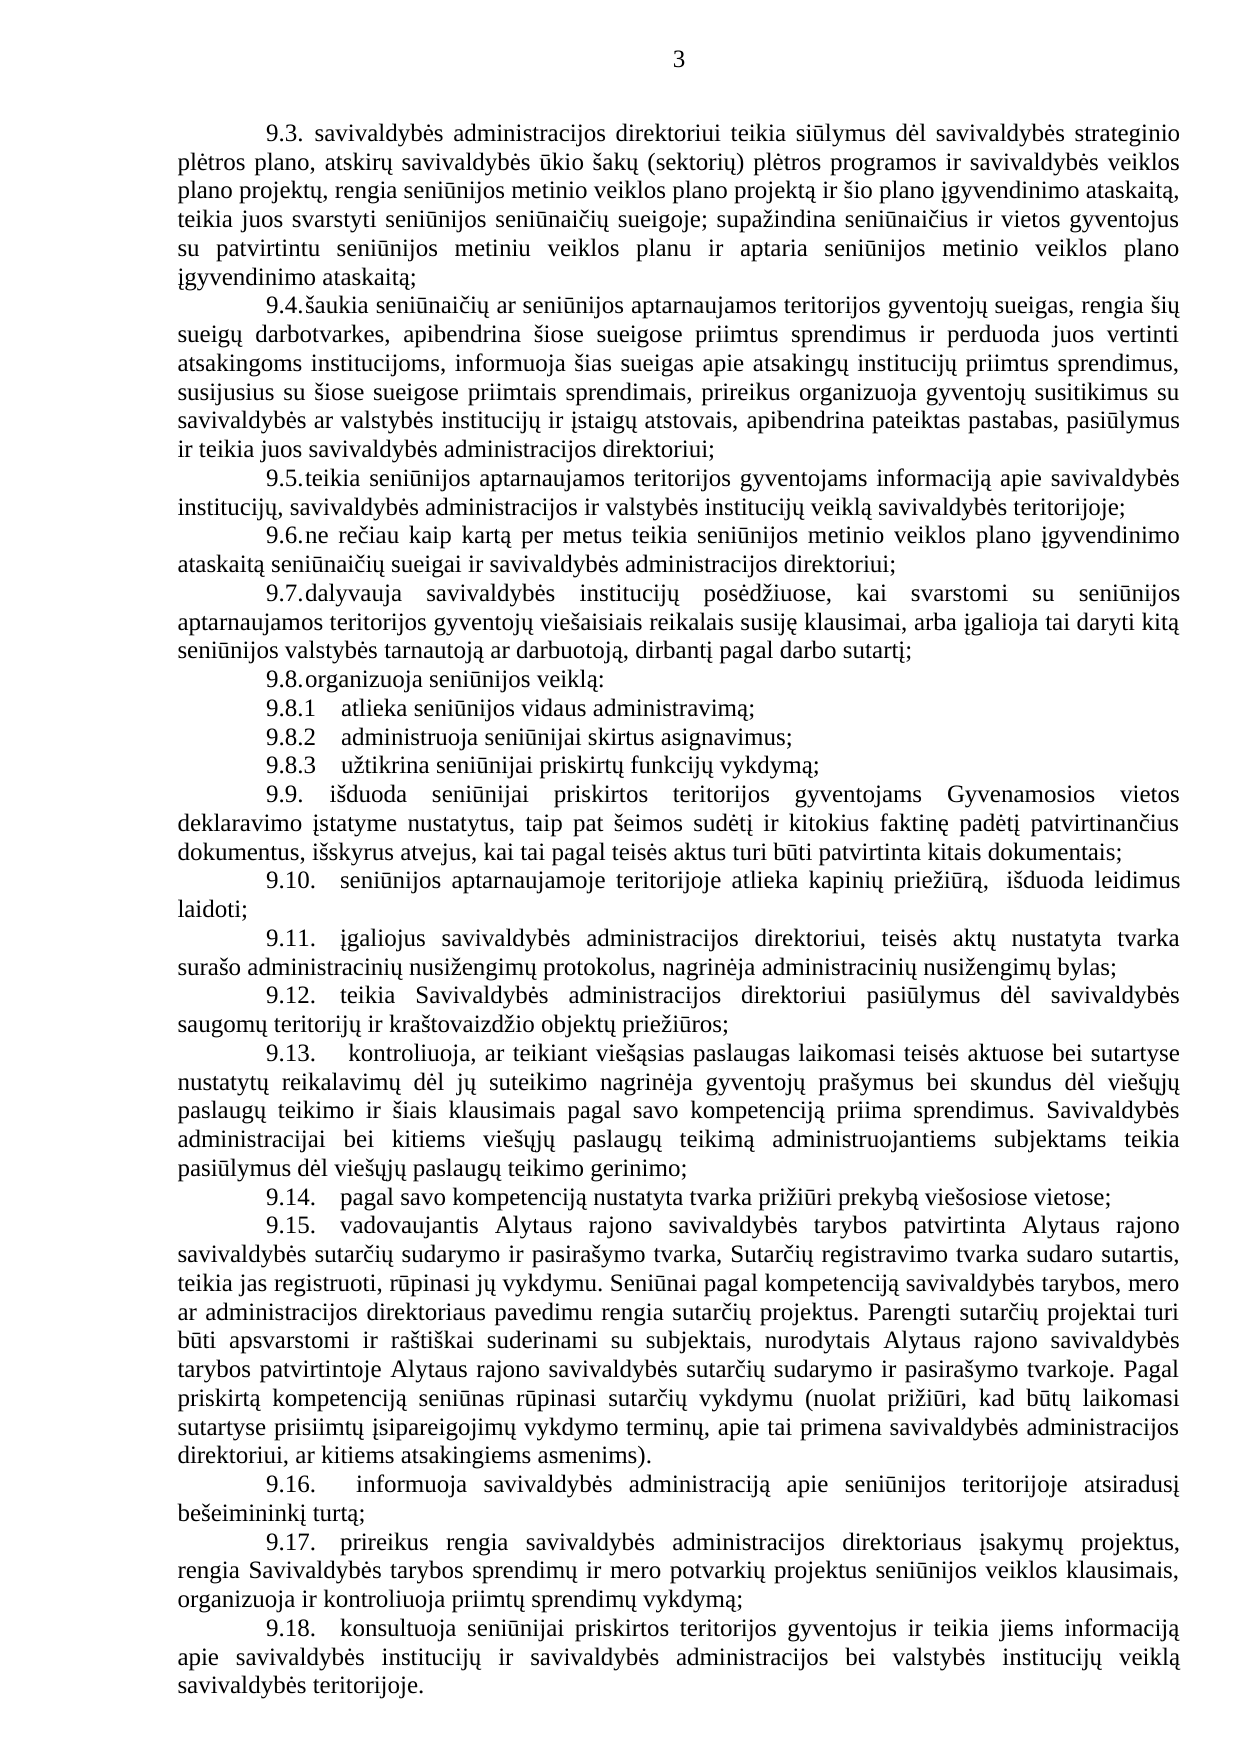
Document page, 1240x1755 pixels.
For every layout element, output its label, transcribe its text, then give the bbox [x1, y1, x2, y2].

text 9.14. pagal savo kompetenciją nustatyta tvarka prižiūri prekybą viešosiose vietose; [177, 1182, 1181, 1211]
text 9.8.1 atlieka seniūnijos vidaus administravimą; [266, 693, 1181, 722]
text 9.9. išduoda seniūnijai priskirtos teritorijos gyventojams Gyvenamosios vietos deklaravimo įstatyme nustatytus, taip pat šeimos sudėtį ir kitokius faktinę padėtį patvirtinančius dokumentus, išskyrus atvejus, kai tai pagal teisės aktus turi būti patvirtinta kitais dokumentais; [177, 779, 1181, 866]
text 9.5. teikia seniūnijos aptarnaujamos teritorijos gyventojams informaciją apie savivaldybės institucijų, savivaldybės administracijos ir valstybės institucijų veiklą savivaldybės teritorijoje; [177, 463, 1181, 521]
text 9.3. savivaldybės administracijos direktoriui teikia siūlymus dėl savivaldybės strateginio plėtros plano, atskirų savivaldybės ūkio šakų (sektorių) plėtros programos ir savivaldybės veiklos plano projektų, rengia seniūnijos metinio veiklos plano projektą ir šio plano įgyvendinimo ataskaitą, teikia juos svarstyti seniūnijos seniūnaičių sueigoje; supažindina seniūnaičius ir vietos gyventojus su patvirtintu seniūnijos metiniu veiklos planu ir aptaria seniūnijos metinio veiklos plano įgyvendinimo ataskaitą; [177, 118, 1181, 291]
text 9.11. įgaliojus savivaldybės administracijos direktoriui, teisės aktų nustatyta tvarka surašo administracinių nusižengimų protokolus, nagrinėja administracinių nusižengimų bylas; [177, 923, 1181, 981]
text 9.16. informuoja savivaldybės administraciją apie seniūnijos teritorijoje atsiradusį bešeimininkį turtą; [177, 1469, 1181, 1527]
text 9.10. seniūnijos aptarnaujamoje teritorijoje atlieka kapinių priežiūrą, išduoda leidimus laidoti; [177, 866, 1181, 923]
text 9.12. teikia Savivaldybės administracijos direktoriui pasiūlymus dėl savivaldybės saugomų teritorijų ir kraštovaizdžio objektų priežiūros; [177, 981, 1181, 1038]
text 9.15. vadovaujantis Alytaus rajono savivaldybės tarybos patvirtinta Alytaus rajono savivaldybės sutarčių sudarymo ir pasirašymo tvarka, Sutarčių registravimo tvarka sudaro sutartis, teikia jas registruoti, rūpinasi jų vykdymu. Seniūnai pagal kompetenciją savivaldybės tarybos, mero ar administracijos direktoriaus pavedimu rengia sutarčių projektus. Parengti sutarčių projektai turi būti apsvarstomi ir raštiškai suderinami su subjektais, nurodytais Alytaus rajono savivaldybės tarybos patvirtintoje Alytaus rajono savivaldybės sutarčių sudarymo ir pasirašymo tvarkoje. Pagal priskirtą kompetenciją seniūnas rūpinasi sutarčių vykdymu (nuolat prižiūri, kad būtų laikomasi sutartyse prisiimtų įsipareigojimų vykdymo terminų, apie tai primena savivaldybės administracijos direktoriui, ar kitiems atsakingiems asmenims). [177, 1211, 1181, 1469]
text 9.8.2 administruoja seniūnijai skirtus asignavimus; [266, 722, 1181, 751]
text 9.8. organizuoja seniūnijos veiklą: [177, 664, 1181, 693]
text 9.17. prireikus rengia savivaldybės administracijos direktoriaus įsakymų projektus, rengia Savivaldybės tarybos sprendimų ir mero potvarkių projektus seniūnijos veiklos klausimais, organizuoja ir kontroliuoja priimtų sprendimų vykdymą; [177, 1527, 1181, 1613]
text 9.6. ne rečiau kaip kartą per metus teikia seniūnijos metinio veiklos plano įgyvendinimo ataskaitą seniūnaičių sueigai ir savivaldybės administracijos direktoriui; [177, 521, 1181, 578]
text 9.4. šaukia seniūnaičių ar seniūnijos aptarnaujamos teritorijos gyventojų sueigas, rengia šių sueigų darbotvarkes, apibendrina šiose sueigose priimtus sprendimus ir perduoda juos vertinti atsakingoms institucijoms, informuoja šias sueigas apie atsakingų institucijų priimtus sprendimus, susijusius su šiose sueigose priimtais sprendimais, prireikus organizuoja gyventojų susitikimus su savivaldybės ar valstybės institucijų ir įstaigų atstovais, apibendrina pateiktas pastabas, pasiūlymus ir teikia juos savivaldybės administracijos direktoriui; [177, 291, 1181, 463]
text 9.7. dalyvauja savivaldybės institucijų posėdžiuose, kai svarstomi su seniūnijos aptarnaujamos teritorijos gyventojų viešaisiais reikalais susiję klausimai, arba įgalioja tai daryti kitą seniūnijos valstybės tarnautoją ar darbuotoją, dirbantį pagal darbo sutartį; [177, 578, 1181, 664]
text 9.18. konsultuoja seniūnijai priskirtos teritorijos gyventojus ir teikia jiems informaciją apie savivaldybės institucijų ir savivaldybės administracijos bei valstybės institucijų veiklą savivaldybės teritorijoje. [177, 1613, 1181, 1699]
text 9.13. kontroliuoja, ar teikiant viešąsias paslaugas laikomasi teisės aktuose bei sutartyse nustatytų reikalavimų dėl jų suteikimo nagrinėja gyventojų prašymus bei skundus dėl viešųjų paslaugų teikimo ir šiais klausimais pagal savo kompetenciją priima sprendimus. Savivaldybės administracijai bei kitiems viešųjų paslaugų teikimą administruojantiems subjektams teikia pasiūlymus dėl viešųjų paslaugų teikimo gerinimo; [177, 1038, 1181, 1182]
text 9.8.3 užtikrina seniūnijai priskirtų funkcijų vykdymą; [266, 751, 1181, 779]
